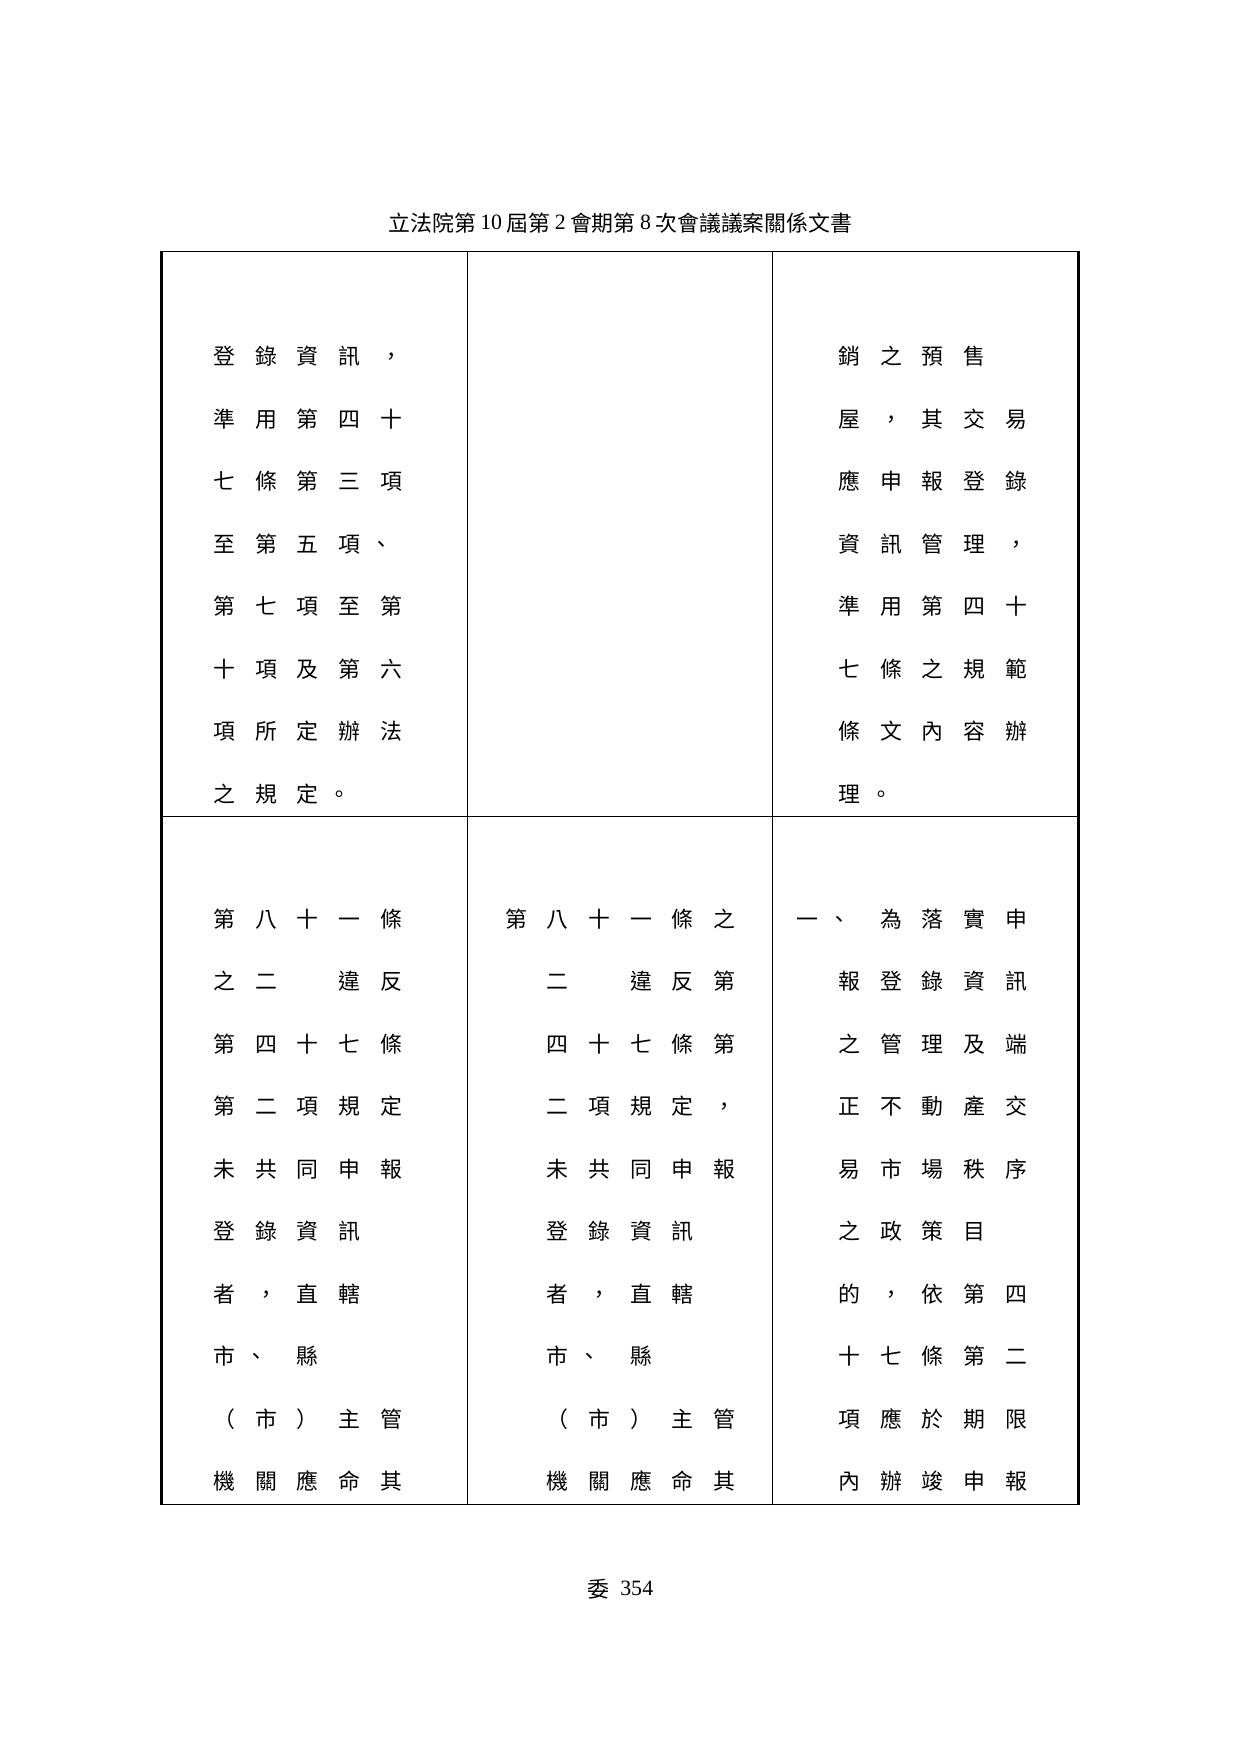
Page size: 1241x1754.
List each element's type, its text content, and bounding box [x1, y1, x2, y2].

table_cell [468, 252, 772, 816]
table_cell 一、為落實申報登錄資訊之管理及端正不動產交易市場秩序之政策目的，依第四十七條第二項應於期限內辦竣申報 [773, 817, 1077, 1504]
table_cell 登錄資訊，準用第四十七條第三項至第五項、第七項至第十項及第六項所定辦法之規定。 [163, 252, 467, 816]
table_cell 第八十一條之二 違反第四十七條第二項規定未共同申報登錄資訊者，直轄市、縣（市）主管機關應命其 [163, 817, 467, 1504]
table_cell 第八十一條之二 違反第四十七條第二項規定，未共同申報登錄資訊者，直轄市、縣（市）主管機關應命其 [468, 817, 772, 1504]
table_cell 銷之預售屋，其交易應申報登錄資訊管理，準用第四十七條之規範條文內容辦理。 [773, 252, 1077, 816]
